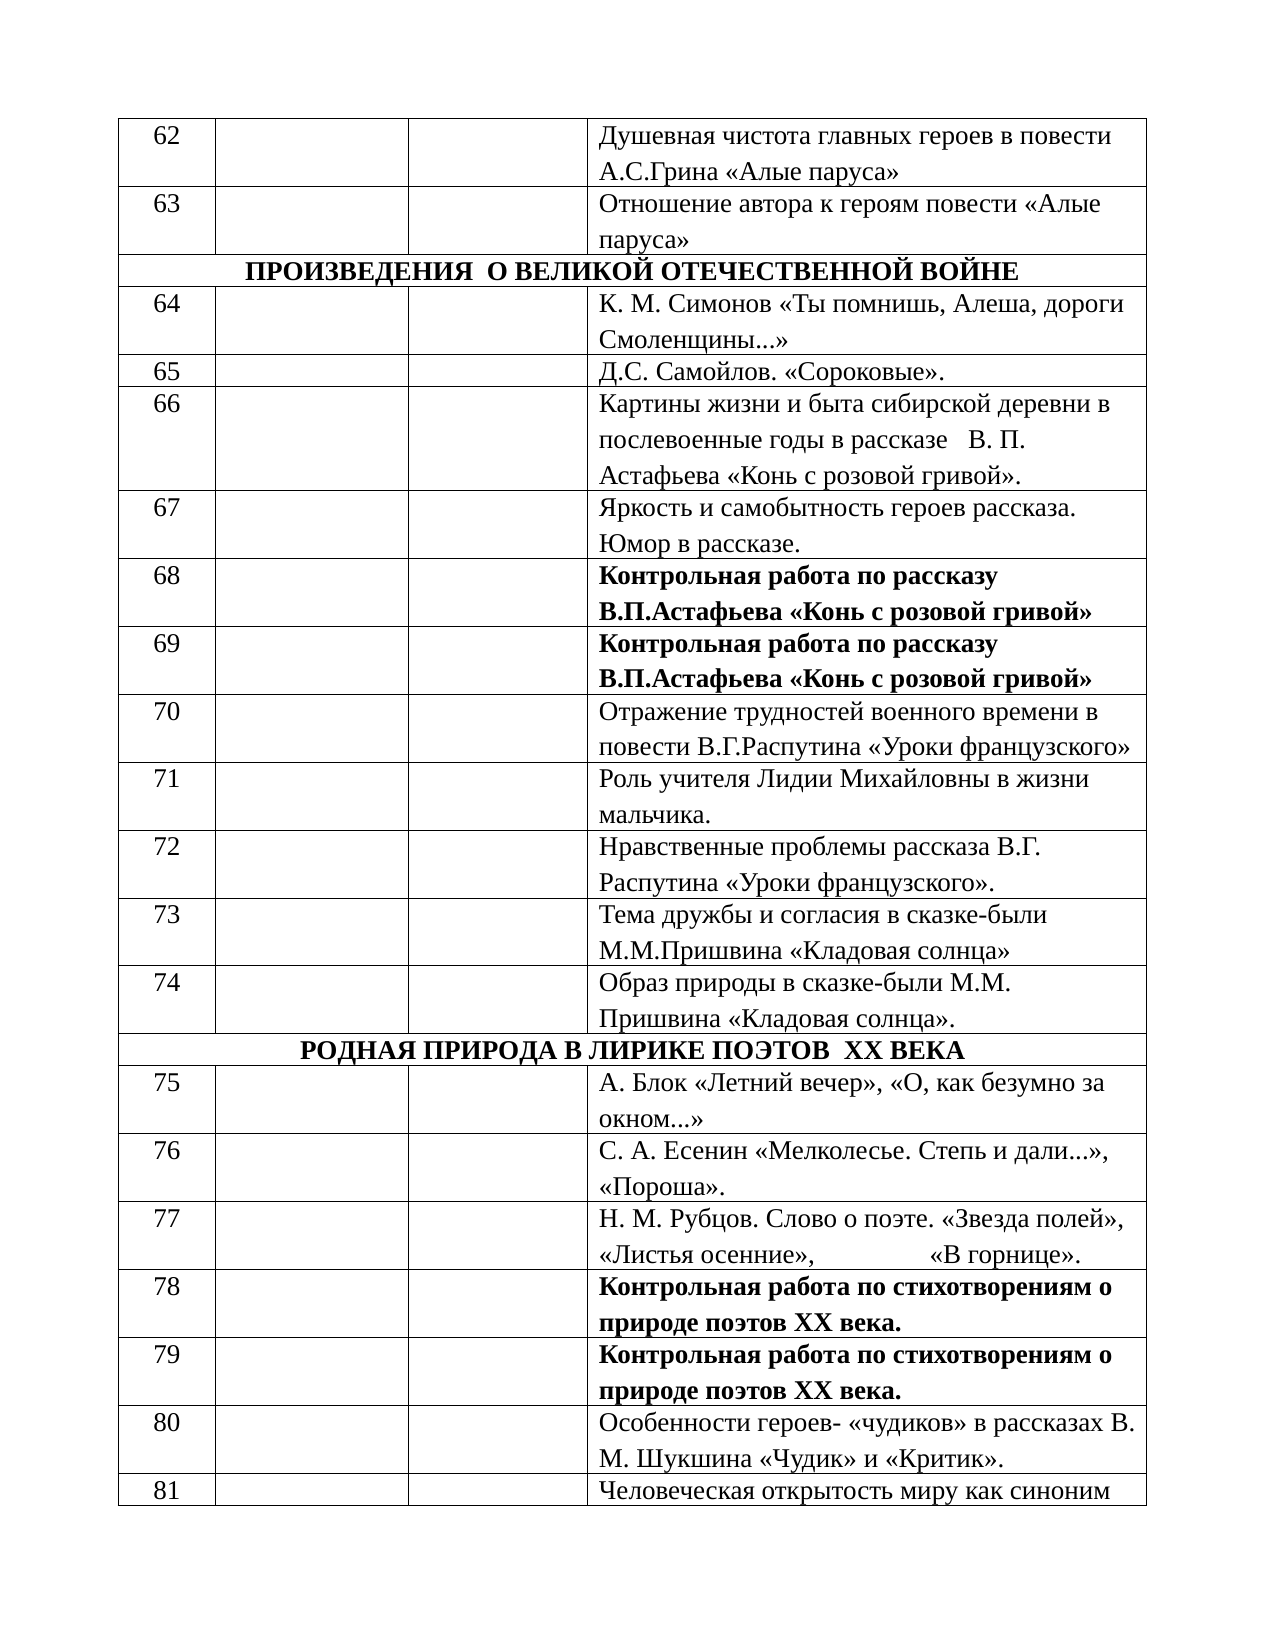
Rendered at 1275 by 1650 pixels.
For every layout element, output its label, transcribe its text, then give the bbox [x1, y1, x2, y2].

table_cell [409, 1474, 587, 1505]
table_cell 67 [119, 491, 215, 558]
table_cell [216, 559, 408, 626]
table_cell К. М. Симонов «Ты помнишь, Алеша, дороги Смоленщины...» [588, 287, 1146, 354]
table_cell 79 [119, 1338, 215, 1405]
table_cell [409, 627, 587, 694]
table_cell Яркость и самобытность героев рассказа. Юмор в рассказе. [588, 491, 1146, 558]
table_cell Отражение трудностей военного времени в повести В.Г.Распутина «Уроки французского» [588, 695, 1146, 762]
table_cell 71 [119, 763, 215, 829]
table_cell [216, 1134, 408, 1201]
table_cell [409, 1270, 587, 1337]
table_cell Контрольная работа по рассказу В.П.Астафьева «Конь с розовой гривой» [588, 627, 1146, 694]
table_cell [409, 1406, 587, 1473]
table_cell [216, 966, 408, 1033]
table_cell С. А. Есенин «Мелколесье. Степь и дали...», «Пороша». [588, 1134, 1146, 1201]
table_cell Контрольная работа по стихотворениям о природе поэтов XX века. [588, 1270, 1146, 1337]
table_cell РОДНАЯ ПРИРОДА В ЛИРИКЕ ПОЭТОВ XX ВЕКА [119, 1034, 1146, 1065]
table_cell [409, 966, 587, 1033]
table_cell [409, 355, 587, 386]
table_cell Душевная чистота главных героев в повести А.С.Грина «Алые паруса» [588, 119, 1146, 186]
table_cell [216, 119, 408, 186]
table_cell [409, 1134, 587, 1201]
table_cell [216, 1066, 408, 1133]
table_cell 74 [119, 966, 215, 1033]
table_cell 81 [119, 1474, 215, 1505]
table_cell Контрольная работа по рассказу В.П.Астафьева «Конь с розовой гривой» [588, 559, 1146, 626]
table_cell [409, 1338, 587, 1405]
table_cell 75 [119, 1066, 215, 1133]
table_cell [409, 187, 587, 254]
table_cell Тема дружбы и согласия в сказке-были М.М.Пришвина «Кладовая солнца» [588, 899, 1146, 965]
table_cell [216, 1270, 408, 1337]
table_cell [216, 187, 408, 254]
table_cell [409, 119, 587, 186]
table_cell [216, 1338, 408, 1405]
table_cell Картины жизни и быта сибирской деревни в послевоенные годы в рассказе В. П. Астафьева «Конь с розовой гривой». [588, 387, 1146, 490]
table_cell 62 [119, 119, 215, 186]
table_cell [216, 831, 408, 897]
table_cell [409, 831, 587, 897]
table_cell [409, 1202, 587, 1269]
table_cell [409, 1066, 587, 1133]
table_cell [409, 491, 587, 558]
table_cell [216, 1474, 408, 1505]
table_cell [216, 287, 408, 354]
table_cell 65 [119, 355, 215, 386]
table_cell [216, 763, 408, 829]
table_cell [216, 1406, 408, 1473]
table_cell [409, 695, 587, 762]
table_cell Контрольная работа по стихотворениям о природе поэтов XX века. [588, 1338, 1146, 1405]
table_cell [216, 1202, 408, 1269]
table_cell Нравственные проблемы рассказа В.Г. Распутина «Уроки французского». [588, 831, 1146, 897]
table_cell [409, 387, 587, 490]
table_cell 73 [119, 899, 215, 965]
table_cell 68 [119, 559, 215, 626]
table_cell [216, 627, 408, 694]
table_cell [216, 695, 408, 762]
table_cell Особенности героев- «чудиков» в рассказах В. М. Шукшина «Чудик» и «Критик». [588, 1406, 1146, 1473]
table_cell 77 [119, 1202, 215, 1269]
table_cell 63 [119, 187, 215, 254]
table_cell Отношение автора к героям повести «Алые паруса» [588, 187, 1146, 254]
table_cell 66 [119, 387, 215, 490]
table_cell [216, 387, 408, 490]
table_cell ПРОИЗВЕДЕНИЯ О ВЕЛИКОЙ ОТЕЧЕСТВЕННОЙ ВОЙНЕ [119, 255, 1146, 286]
table_cell Д.С. Самойлов. «Сороковые». [588, 355, 1146, 386]
table_cell 69 [119, 627, 215, 694]
table_cell [409, 559, 587, 626]
table_cell [216, 491, 408, 558]
table_cell Н. М. Рубцов. Слово о поэте. «Звезда полей», «Листья осенние», «В горнице». [588, 1202, 1146, 1269]
table_cell [409, 287, 587, 354]
table_cell Образ природы в сказке-были М.М. Пришвина «Кладовая солнца». [588, 966, 1146, 1033]
table_cell 72 [119, 831, 215, 897]
table_cell А. Блок «Летний вечер», «О, как безумно за окном...» [588, 1066, 1146, 1133]
table_cell Человеческая открытость миру как синоним [588, 1474, 1146, 1505]
table_cell 64 [119, 287, 215, 354]
table_cell 70 [119, 695, 215, 762]
table_cell [409, 763, 587, 829]
table_cell 78 [119, 1270, 215, 1337]
table_cell 76 [119, 1134, 215, 1201]
table_cell [216, 899, 408, 965]
table_cell [409, 899, 587, 965]
table_cell [216, 355, 408, 386]
table_cell Роль учителя Лидии Михайловны в жизни мальчика. [588, 763, 1146, 829]
table_cell 80 [119, 1406, 215, 1473]
